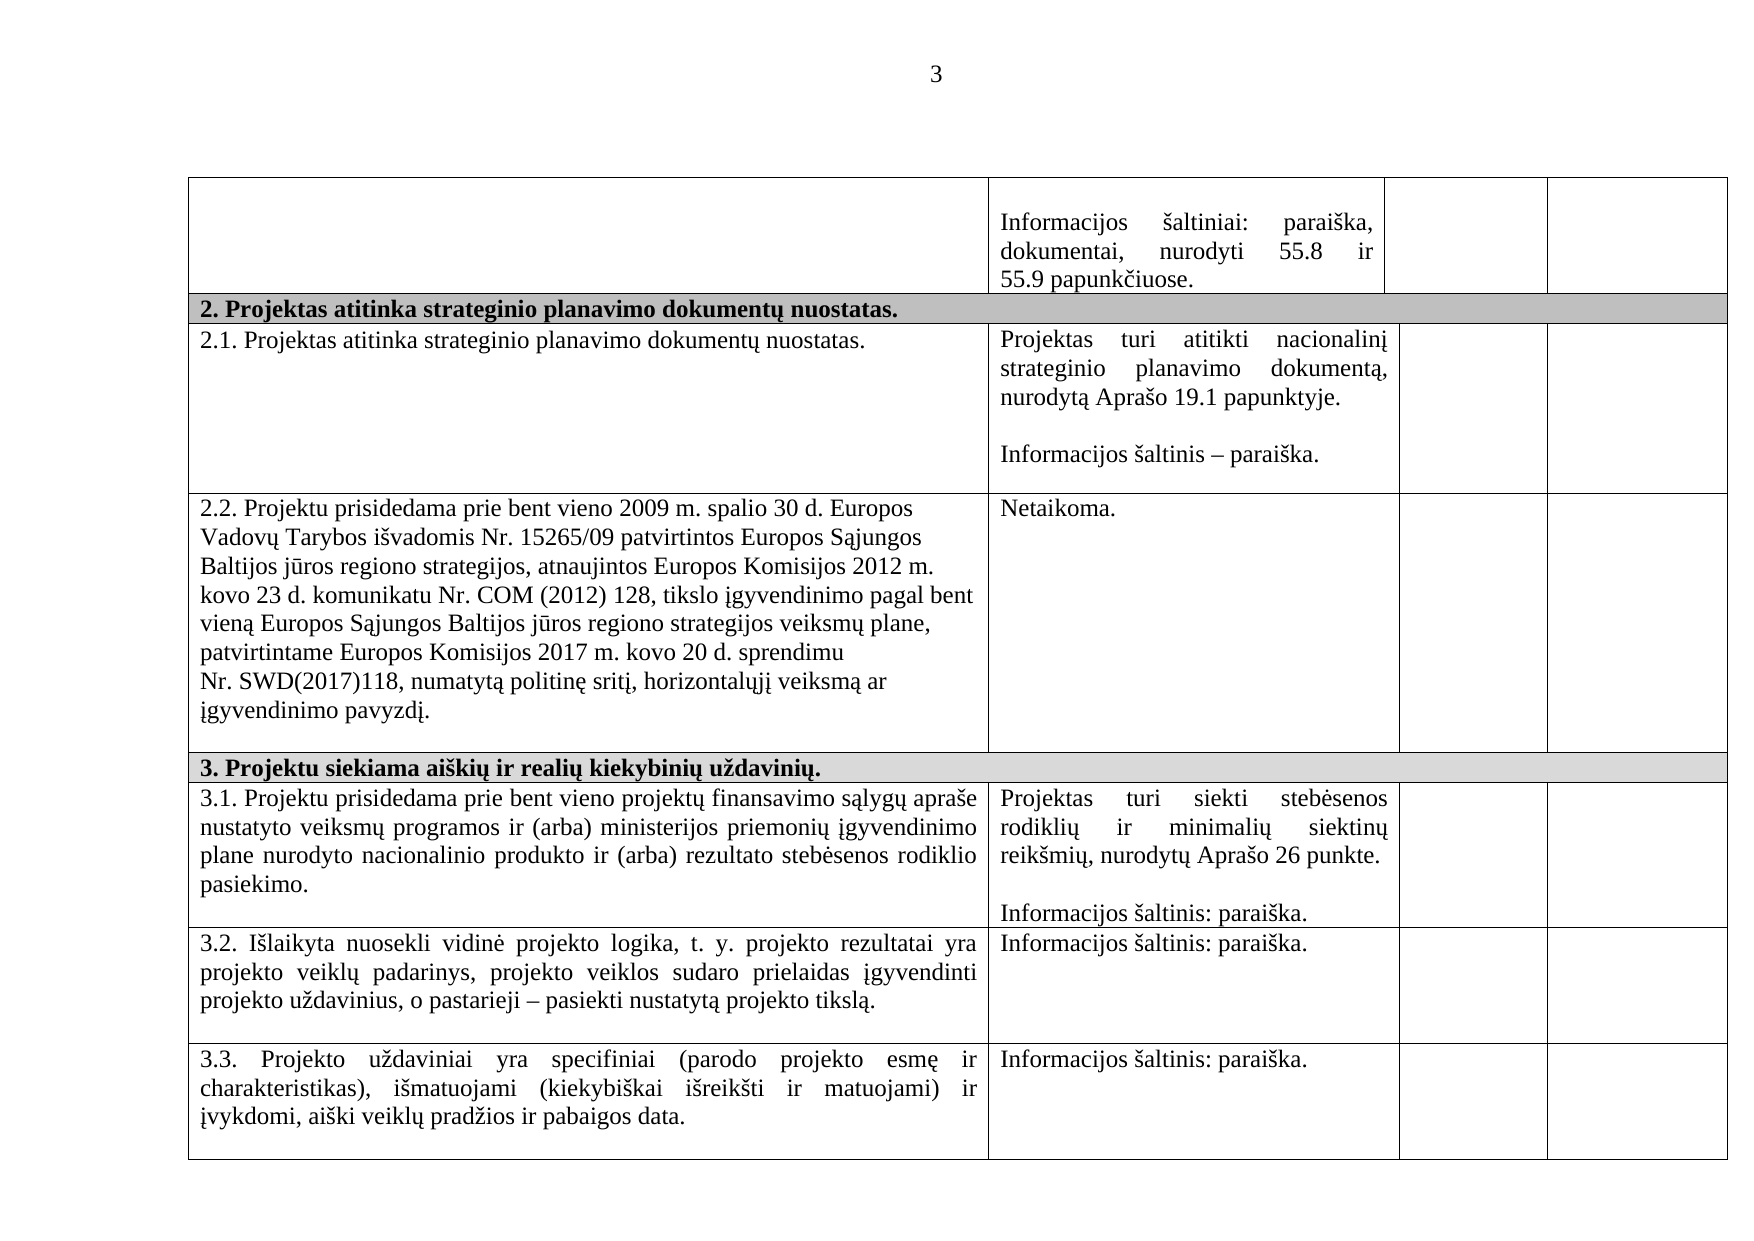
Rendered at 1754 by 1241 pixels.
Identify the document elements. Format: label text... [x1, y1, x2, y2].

table_cell Informacijos šaltinis: paraiška. [989, 928, 1399, 1043]
table_cell [1548, 178, 1727, 293]
table_cell 3.3. Projekto uždaviniai yra specifiniai (parodo projekto esmę ir charakteristikas), išmatuojami (kiekybiškai išreikšti ir matuojami) ir įvykdomi, aiški veiklų pradžios ir pabaigos data. [189, 1044, 988, 1159]
table_cell [1400, 324, 1547, 492]
table_cell [1400, 494, 1547, 752]
table_cell 3.2. Išlaikyta nuosekli vidinė projekto logika, t. y. projekto rezultatai yra projekto veiklų padarinys, projekto veiklos sudaro prielaidas įgyvendinti projekto uždavinius, o pastarieji – pasiekti nustatytą projekto tikslą. [189, 928, 988, 1043]
table_cell 2.1. Projektas atitinka strateginio planavimo dokumentų nuostatas. [189, 324, 988, 492]
table_cell 3.1. Projektu prisidedama prie bent vieno projektų finansavimo sąlygų apraše nustatyto veiksmų programos ir (arba) ministerijos priemonių įgyvendinimo plane nurodyto nacionalinio produkto ir (arba) rezultato stebėsenos rodiklio pasiekimo. [189, 783, 988, 927]
table_cell 3. Projektu siekiama aiškių ir realių kiekybinių uždavinių. [189, 753, 1727, 782]
table_cell [1548, 928, 1727, 1043]
table_cell [1548, 1044, 1727, 1159]
table_cell [1400, 928, 1547, 1043]
table_cell Informacijos šaltinis: paraiška. [989, 1044, 1399, 1159]
table_cell [1548, 783, 1727, 927]
table_cell 2.2. Projektu prisidedama prie bent vieno 2009 m. spalio 30 d. Europos Vadovų Tarybos išvadomis Nr. 15265/09 patvirtintos Europos Sąjungos Baltijos jūros regiono strategijos, atnaujintos Europos Komisijos 2012 m. kovo 23 d. komunikatu Nr. COM (2012) 128, tikslo įgyvendinimo pagal bent vieną Europos Sąjungos Baltijos jūros regiono strategijos veiksmų plane, patvirtintame Europos Komisijos 2017 m. kovo 20 d. sprendimu Nr. SWD(2017)118, numatytą politinę sritį, horizontalųjį veiksmą ar įgyvendinimo pavyzdį. [189, 494, 988, 752]
table_cell 2. Projektas atitinka strateginio planavimo dokumentų nuostatas. [189, 294, 1727, 323]
table_cell Projektas turi atitikti nacionalinį strateginio planavimo dokumentą, nurodytą Aprašo 19.1 papunktyje. Informacijos šaltinis – paraiška. [989, 324, 1399, 492]
table_cell [1400, 1044, 1547, 1159]
table_cell Informacijos šaltiniai: paraiška, dokumentai, nurodyti 55.8 ir 55.9 papunkčiuose. [989, 178, 1384, 293]
table_cell [1400, 783, 1547, 927]
table_cell [1385, 178, 1547, 293]
table_cell Projektas turi siekti stebėsenos rodiklių ir minimalių siektinų reikšmių, nurodytų Aprašo 26 punkte. Informacijos šaltinis: paraiška. [989, 783, 1399, 927]
table_cell Netaikoma. [989, 494, 1399, 752]
table_cell [1548, 494, 1727, 752]
table_cell [189, 178, 988, 293]
table_cell [1548, 324, 1727, 492]
